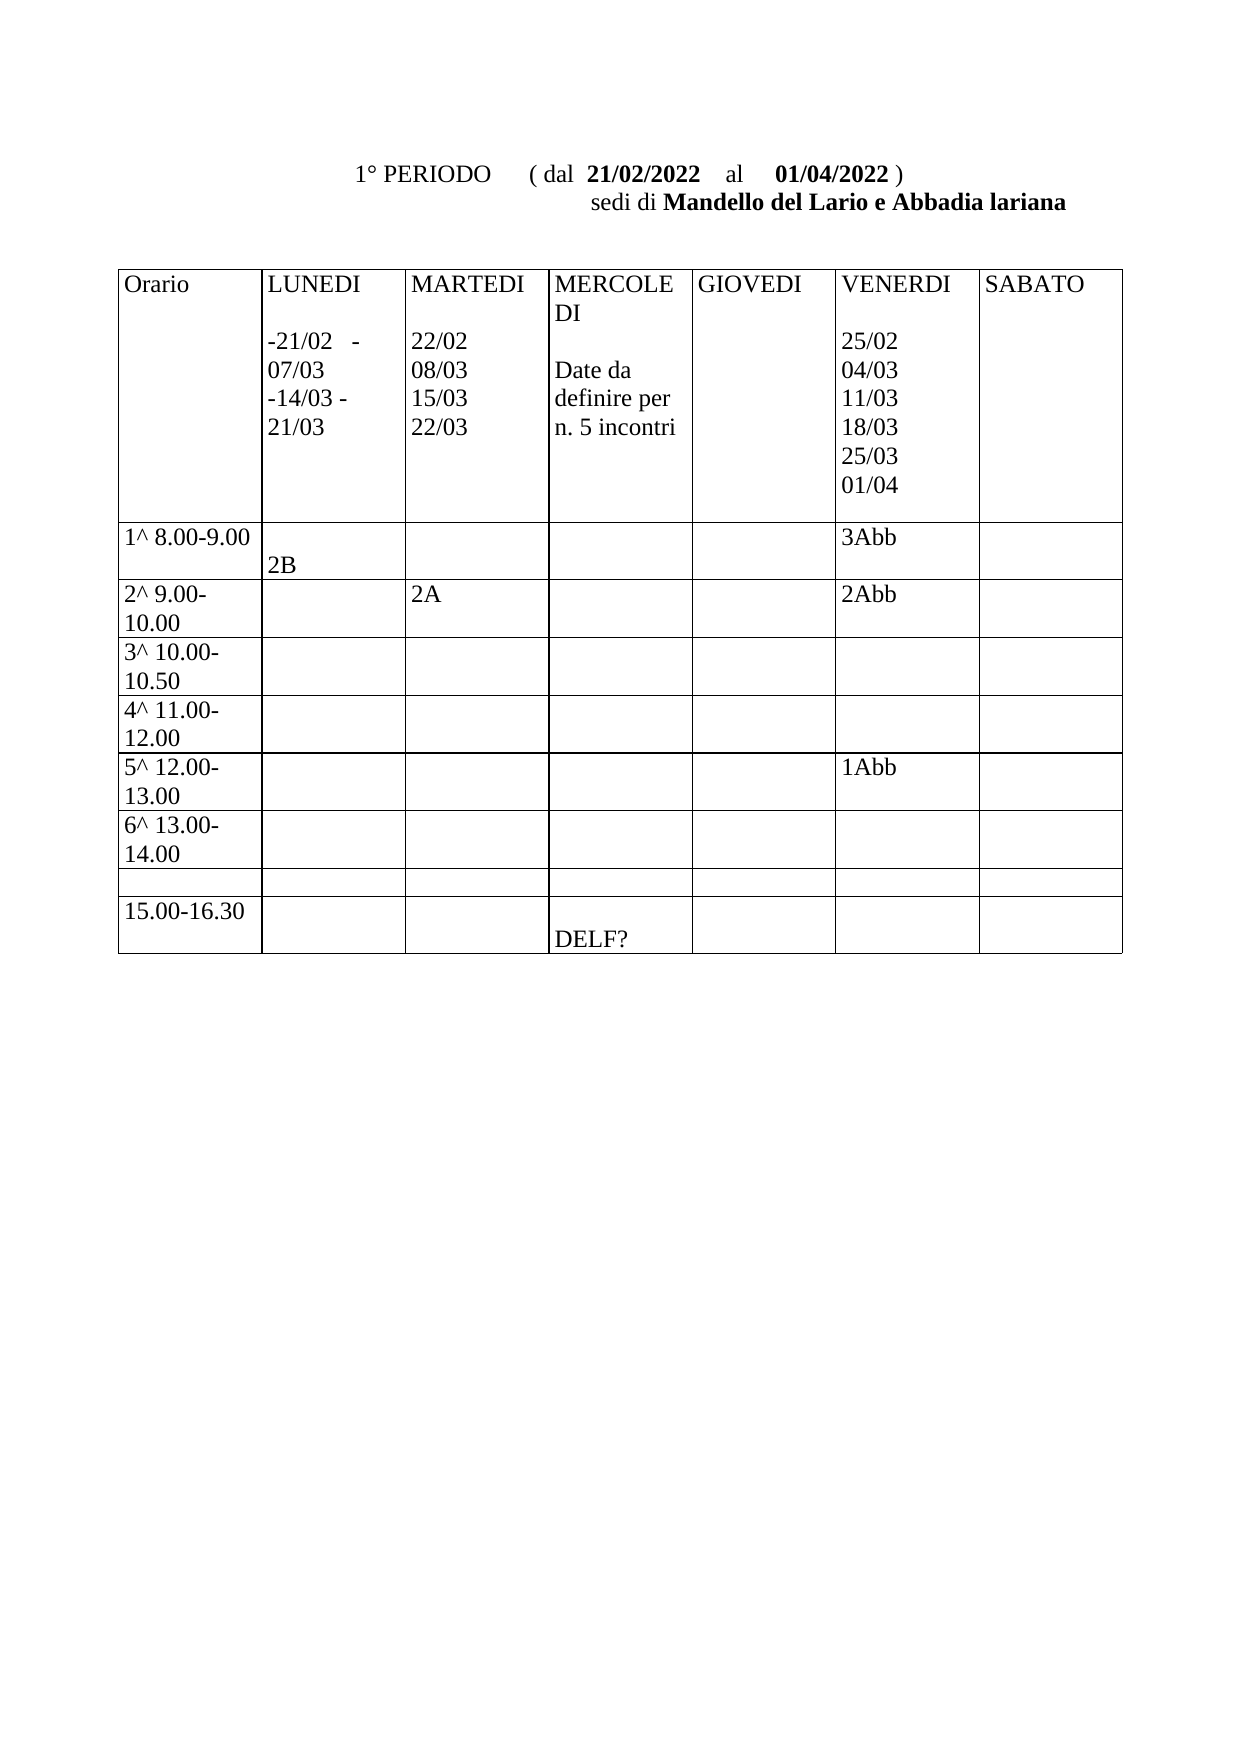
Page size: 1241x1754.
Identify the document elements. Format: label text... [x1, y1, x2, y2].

table_cell 1^ 8.00-9.00 [119, 523, 261, 579]
table_cell [836, 696, 979, 752]
table_cell 3Abb [836, 523, 979, 579]
table_cell [550, 869, 692, 896]
table_cell 2Abb [836, 580, 979, 637]
table_cell 4^ 11.00-12.00 [119, 696, 261, 752]
table_cell [550, 811, 692, 868]
table_cell [263, 811, 405, 868]
table_cell 2B [263, 523, 405, 579]
table_cell 2^ 9.00-10.00 [119, 580, 261, 637]
table_cell [263, 696, 405, 752]
table_header LUNEDI -21/02 -07/03 -14/03 -21/03 [263, 270, 405, 522]
table_cell [980, 580, 1122, 637]
table_cell [263, 754, 405, 810]
table_cell [693, 523, 835, 579]
table_cell [836, 897, 979, 953]
table_cell [980, 897, 1122, 953]
table_cell [550, 696, 692, 752]
table_cell [406, 897, 548, 953]
table_cell [836, 638, 979, 695]
table_cell [550, 754, 692, 810]
table_cell [550, 580, 692, 637]
table_cell [980, 869, 1122, 896]
table_cell [406, 523, 548, 579]
table_cell [693, 638, 835, 695]
table_cell [406, 811, 548, 868]
table_cell [406, 869, 548, 896]
table_cell [980, 638, 1122, 695]
table_cell [406, 696, 548, 752]
table_cell [980, 754, 1122, 810]
table_cell [693, 696, 835, 752]
table_cell [980, 523, 1122, 579]
table_cell [693, 811, 835, 868]
table_cell [693, 869, 835, 896]
table_cell 15.00-16.30 [119, 897, 261, 953]
table_header VENERDI 25/02 04/03 11/03 18/03 25/03 01/04 [836, 270, 979, 522]
table_cell [406, 638, 548, 695]
table_cell [693, 580, 835, 637]
table_cell [693, 754, 835, 810]
table_cell 5^ 12.00-13.00 [119, 754, 261, 810]
table_header MARTEDI 22/02 08/03 15/03 22/03 [406, 270, 548, 522]
table_cell [263, 638, 405, 695]
table_cell [550, 638, 692, 695]
table_cell [836, 869, 979, 896]
table_cell [406, 754, 548, 810]
table_cell DELF? [550, 897, 692, 953]
table_cell [550, 523, 692, 579]
table_header Orario [119, 270, 261, 522]
table_cell [119, 869, 261, 896]
table_cell 3^ 10.00-10.50 [119, 638, 261, 695]
table_header MERCOLEDI Date da definire per n. 5 incontri [550, 270, 692, 522]
text 1° PERIODO ( dal 21/02/2022 al 01/04/2022 ) sedi di Mandello del Lario e Abbadia lariana [118, 159, 1122, 216]
table_cell [980, 696, 1122, 752]
table_cell 6^ 13.00-14.00 [119, 811, 261, 868]
table_cell [263, 869, 405, 896]
table_cell 1Abb [836, 754, 979, 810]
table_cell [980, 811, 1122, 868]
table_cell [263, 580, 405, 637]
table_cell [693, 897, 835, 953]
table_header GIOVEDI [693, 270, 835, 522]
table_cell 2A [406, 580, 548, 637]
table_cell [836, 811, 979, 868]
table_cell [263, 897, 405, 953]
table_header SABATO [980, 270, 1122, 522]
